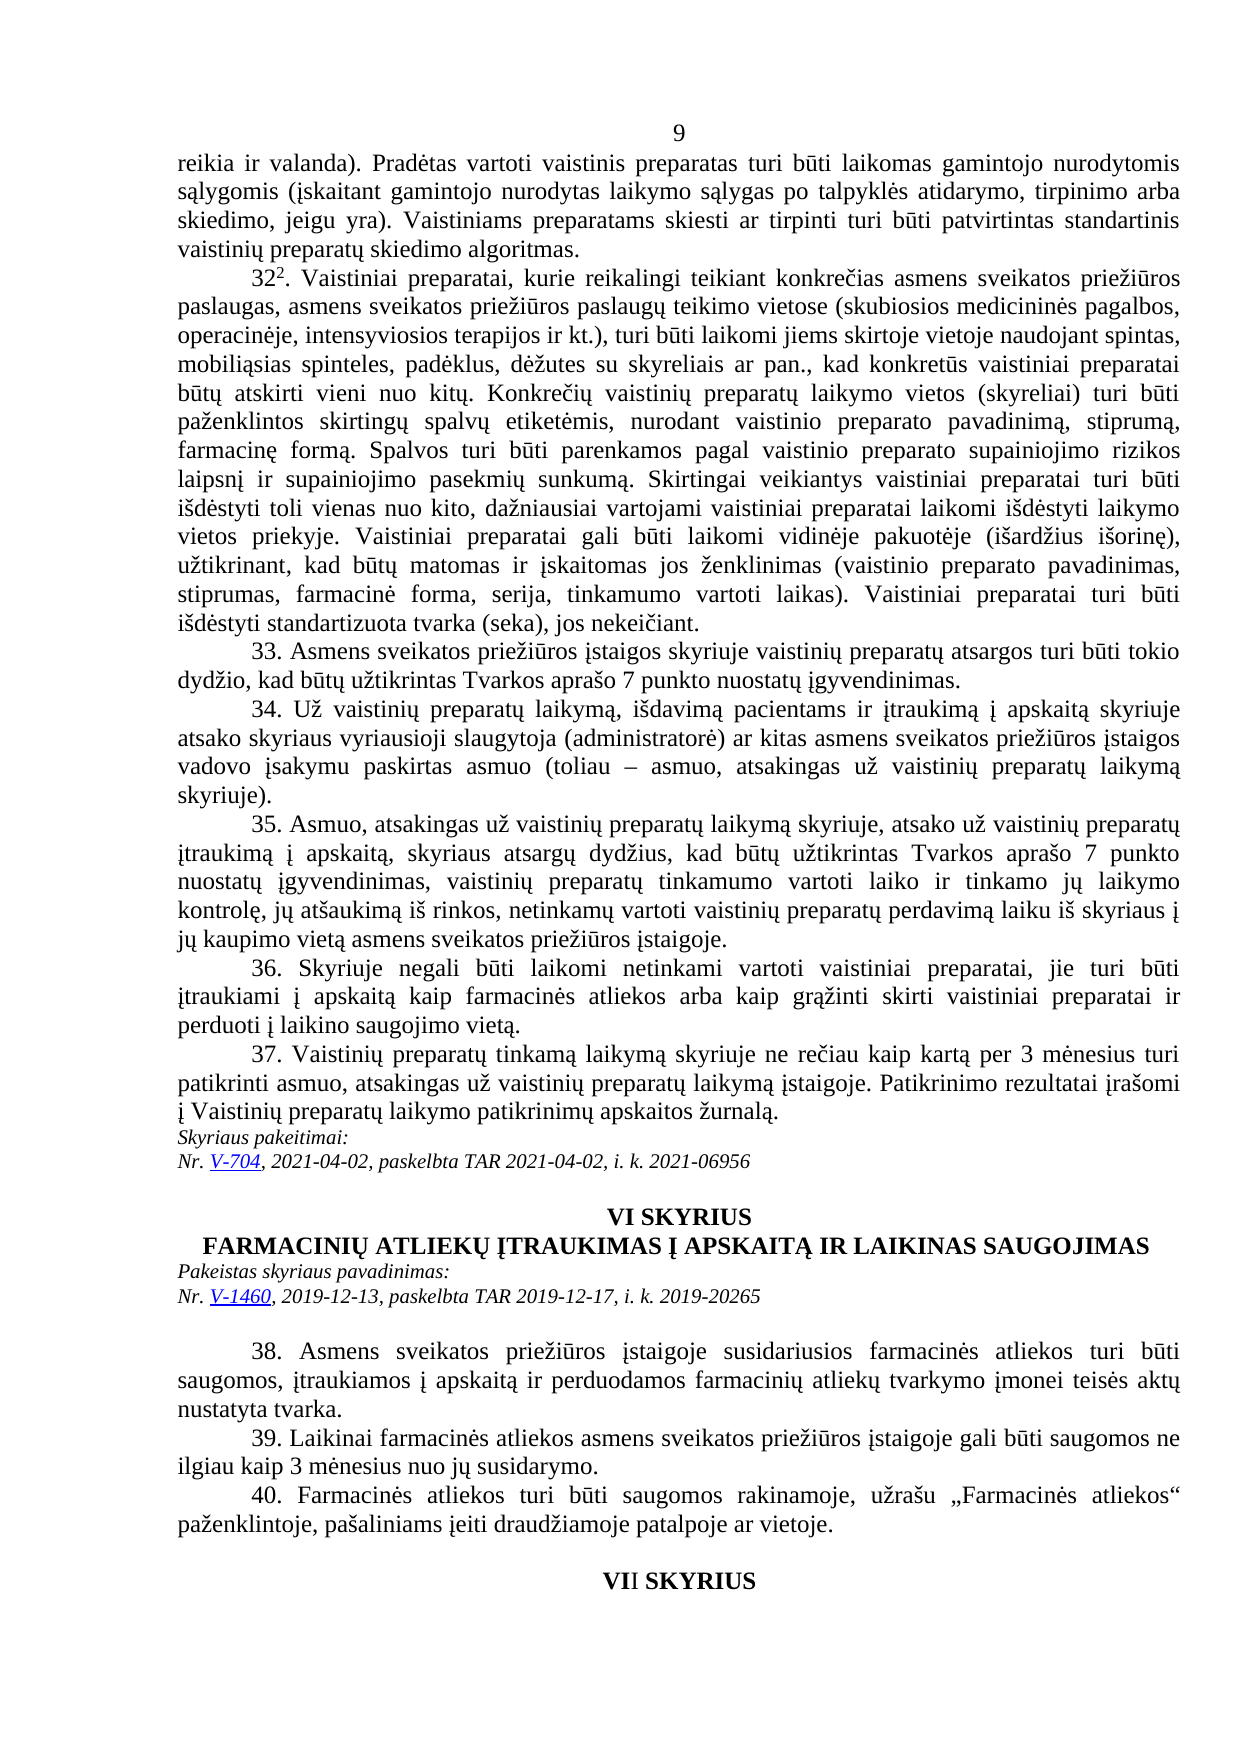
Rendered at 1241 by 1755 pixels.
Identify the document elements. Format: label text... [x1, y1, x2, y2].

text FARMACINIŲ ATLIEKŲ ĮTRAUKIMAS Į APSKAITĄ IR LAIKINAS SAUGOJIMAS [177, 1231, 1181, 1259]
text VI SKYRIUS [177, 1202, 1181, 1231]
text Skyriaus pakeitimai: [177, 1125, 1181, 1149]
text 37. Vaistinių preparatų tinkamą laikymą skyriuje ne rečiau kaip kartą per 3 mėnesius turi patikrinti asmuo, atsakingas už vaistinių preparatų laikymą įstaigoje. Patikrinimo rezultatai įrašomi į Vaistinių preparatų laikymo patikrinimų apskaitos žurnalą. [177, 1039, 1181, 1125]
text Pakeistas skyriaus pavadinimas: [177, 1259, 1181, 1283]
text Nr. V-704, 2021-04-02, paskelbta TAR 2021-04-02, i. k. 2021-06956 [177, 1149, 1181, 1173]
text 40. Farmacinės atliekos turi būti saugomos rakinamoje, užrašu „Farmacinės atliekos“ paženklintoje, pašaliniams įeiti draudžiamoje patalpoje ar vietoje. [177, 1480, 1181, 1538]
text 38. Asmens sveikatos priežiūros įstaigoje susidariusios farmacinės atliekos turi būti saugomos, įtraukiamos į apskaitą ir perduodamos farmacinių atliekų tvarkymo įmonei teisės aktų nustatyta tvarka. [177, 1336, 1181, 1423]
text 39. Laikinai farmacinės atliekos asmens sveikatos priežiūros įstaigoje gali būti saugomos ne ilgiau kaip 3 mėnesius nuo jų susidarymo. [177, 1423, 1181, 1480]
text 35. Asmuo, atsakingas už vaistinių preparatų laikymą skyriuje, atsako už vaistinių preparatų įtraukimą į apskaitą, skyriaus atsargų dydžius, kad būtų užtikrintas Tvarkos aprašo 7 punkto nuostatų įgyvendinimas, vaistinių preparatų tinkamumo vartoti laiko ir tinkamo jų laikymo kontrolę, jų atšaukimą iš rinkos, netinkamų vartoti vaistinių preparatų perdavimą laiku iš skyriaus į jų kaupimo vietą asmens sveikatos priežiūros įstaigoje. [177, 809, 1181, 953]
text 322. Vaistiniai preparatai, kurie reikalingi teikiant konkrečias asmens sveikatos priežiūros paslaugas, asmens sveikatos priežiūros paslaugų teikimo vietose (skubiosios medicininės pagalbos, operacinėje, intensyviosios terapijos ir kt.), turi būti laikomi jiems skirtoje vietoje naudojant spintas, mobiliąsias spinteles, padėklus, dėžutes su skyreliais ar pan., kad konkretūs vaistiniai preparatai būtų atskirti vieni nuo kitų. Konkrečių vaistinių preparatų laikymo vietos (skyreliai) turi būti paženklintos skirtingų spalvų etiketėmis, nurodant vaistinio preparato pavadinimą, stiprumą, farmacinę formą. Spalvos turi būti parenkamos pagal vaistinio preparato supainiojimo rizikos laipsnį ir supainiojimo pasekmių sunkumą. Skirtingai veikiantys vaistiniai preparatai turi būti išdėstyti toli vienas nuo kito, dažniausiai vartojami vaistiniai preparatai laikomi išdėstyti laikymo vietos priekyje. Vaistiniai preparatai gali būti laikomi vidinėje pakuotėje (išardžius išorinę), užtikrinant, kad būtų matomas ir įskaitomas jos ženklinimas (vaistinio preparato pavadinimas, stiprumas, farmacinė forma, serija, tinkamumo vartoti laikas). Vaistiniai preparatai turi būti išdėstyti standartizuota tvarka (seka), jos nekeičiant. [177, 263, 1181, 636]
text 33. Asmens sveikatos priežiūros įstaigos skyriuje vaistinių preparatų atsargos turi būti tokio dydžio, kad būtų užtikrintas Tvarkos aprašo 7 punkto nuostatų įgyvendinimas. [177, 636, 1181, 694]
text VII SKYRIUS [177, 1566, 1181, 1595]
text reikia ir valanda). Pradėtas vartoti vaistinis preparatas turi būti laikomas gamintojo nurodytomis sąlygomis (įskaitant gamintojo nurodytas laikymo sąlygas po talpyklės atidarymo, tirpinimo arba skiedimo, jeigu yra). Vaistiniams preparatams skiesti ar tirpinti turi būti patvirtintas standartinis vaistinių preparatų skiedimo algoritmas. [177, 148, 1181, 263]
text 36. Skyriuje negali būti laikomi netinkami vartoti vaistiniai preparatai, jie turi būti įtraukiami į apskaitą kaip farmacinės atliekos arba kaip grąžinti skirti vaistiniai preparatai ir perduoti į laikino saugojimo vietą. [177, 953, 1181, 1039]
text Nr. V-1460, 2019-12-13, paskelbta TAR 2019-12-17, i. k. 2019-20265 [177, 1283, 1181, 1308]
text 34. Už vaistinių preparatų laikymą, išdavimą pacientams ir įtraukimą į apskaitą skyriuje atsako skyriaus vyriausioji slaugytoja (administratorė) ar kitas asmens sveikatos priežiūros įstaigos vadovo įsakymu paskirtas asmuo (toliau – asmuo, atsakingas už vaistinių preparatų laikymą skyriuje). [177, 694, 1181, 809]
